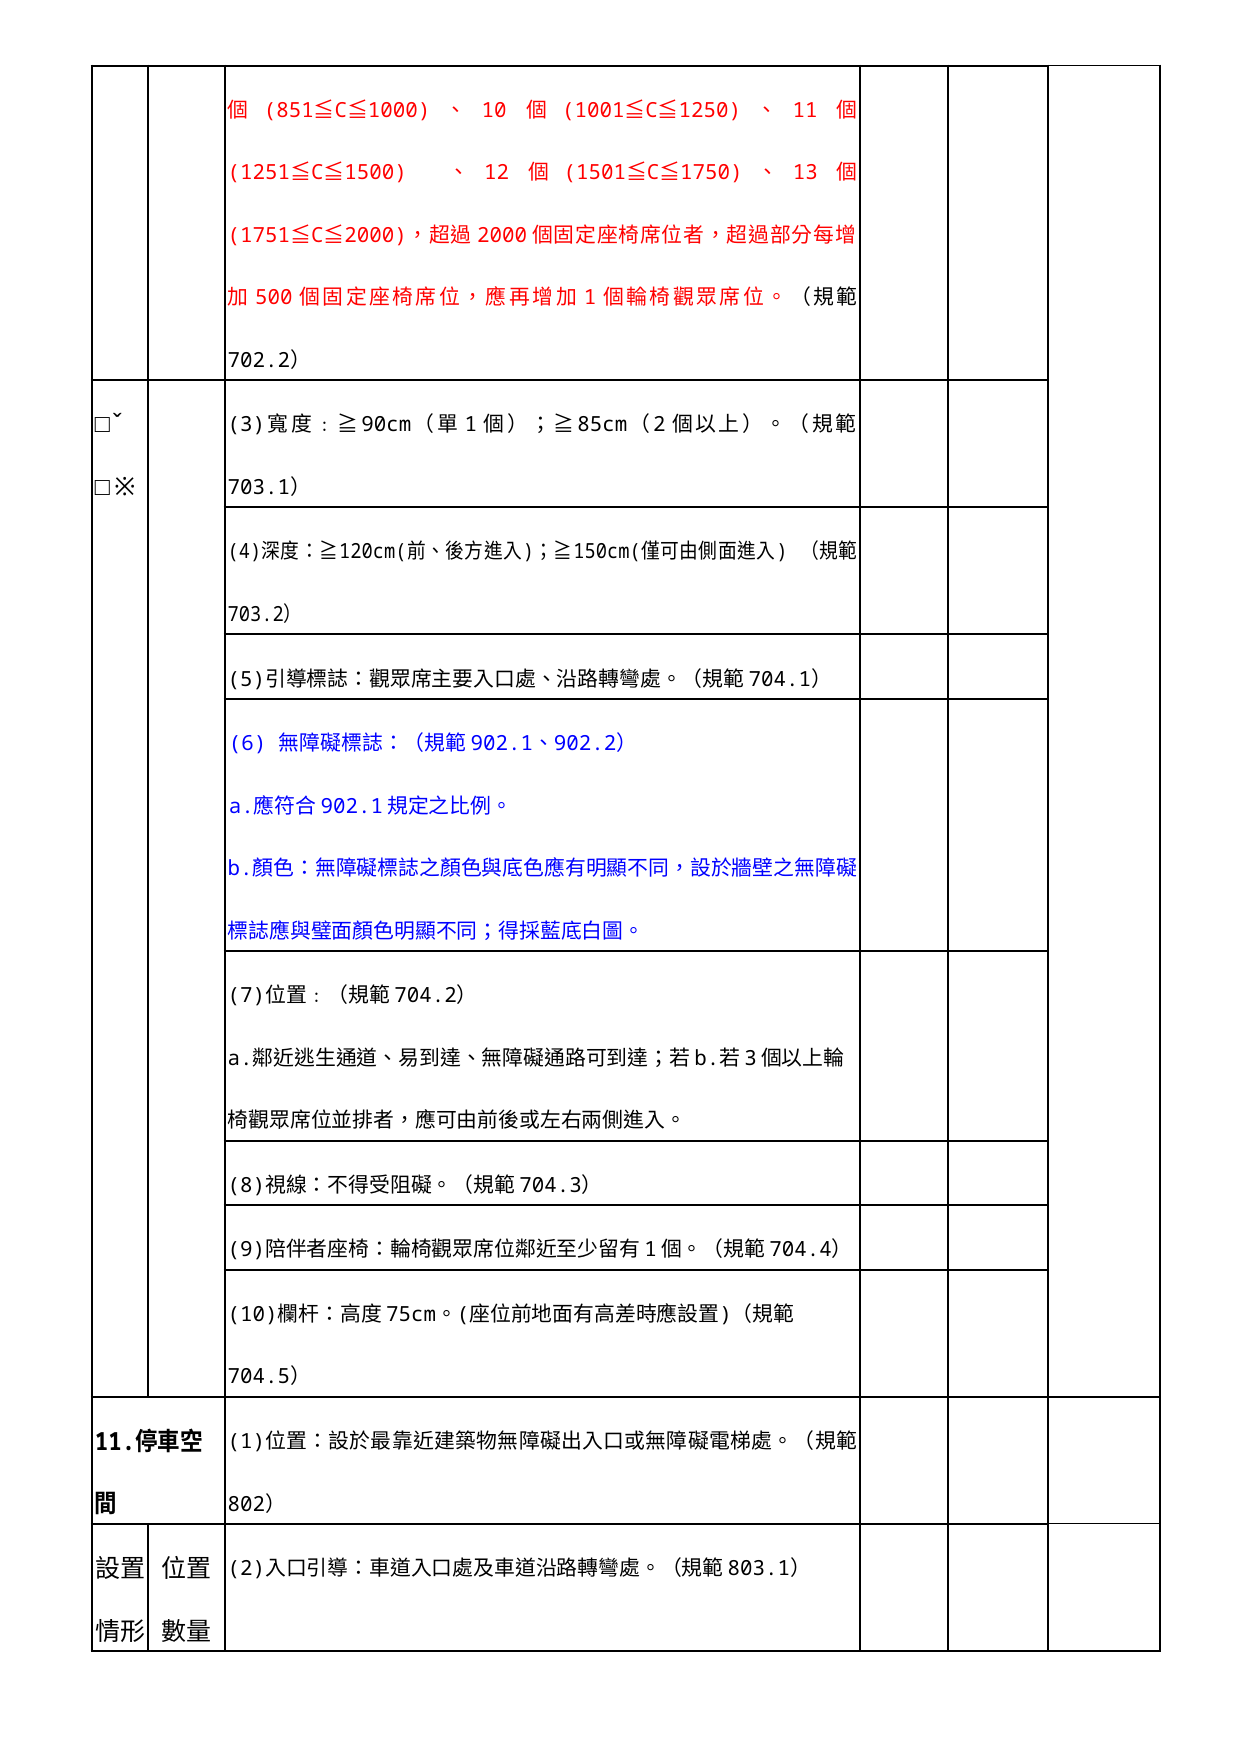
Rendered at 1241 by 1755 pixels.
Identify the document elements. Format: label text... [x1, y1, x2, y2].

table_cell [949, 67, 1047, 379]
table_cell [149, 67, 224, 379]
table_cell (3)寬度﹕≧90cm（單1個）；≧85cm（2個以上）。（規範703.1） [226, 381, 859, 506]
table_cell [949, 381, 1047, 506]
table_cell [949, 1525, 1047, 1650]
table_cell [949, 508, 1047, 633]
table_cell [93, 67, 147, 379]
table_cell □ˇ □※ [93, 381, 147, 1396]
table_cell [949, 1398, 1047, 1523]
table_cell [949, 952, 1047, 1139]
table_cell [861, 1398, 947, 1523]
table_cell [861, 1206, 947, 1269]
table_cell (5)引導標誌：觀眾席主要入口處、沿路轉彎處。（規範704.1） [226, 635, 859, 698]
table_cell (1)位置：設於最靠近建築物無障礙出入口或無障礙電梯處。（規範802） [226, 1398, 859, 1523]
table_cell [861, 700, 947, 950]
table_cell [949, 1142, 1047, 1204]
table_cell (7)位置﹕（規範704.2） a.鄰近逃生通道、易到達、無障礙通路可到達；若b.若3個以上輪椅觀眾席位並排者，應可由前後或左右兩側進入。 [226, 952, 859, 1139]
table_cell [949, 700, 1047, 950]
table_cell [1049, 1398, 1159, 1523]
table_cell [861, 381, 947, 506]
table_cell [949, 1271, 1047, 1396]
table_cell [861, 635, 947, 698]
table_cell 11.停車空間 [93, 1398, 224, 1523]
table_cell 個(851≦C≦1000)、10個(1001≦C≦1250)、11個(1251≦C≦1500) 、12個(1501≦C≦1750)、13個(1751≦C≦2000)，超過2000個固定座椅席位者，超過部分每增加500個固定座椅席位，應再增加1個輪椅觀眾席位。（規範702.2） [226, 67, 859, 379]
table_cell [861, 1142, 947, 1204]
table_cell (6) 無障礙標誌：（規範902.1、902.2） a.應符合902.1規定之比例。 b.顏色：無障礙標誌之顏色與底色應有明顯不同，設於牆壁之無障礙標誌應與璧面顏色明顯不同；得採藍底白圖。 [226, 700, 859, 950]
table_cell [1049, 66, 1159, 1396]
table_cell 位置 數量 [149, 1525, 224, 1650]
table_cell [861, 508, 947, 633]
table_cell [861, 952, 947, 1139]
table_cell [1049, 1524, 1159, 1650]
table_cell (8)視線：不得受阻礙。（規範704.3） [226, 1142, 859, 1204]
table_cell [149, 381, 224, 1396]
table_cell [949, 1206, 1047, 1269]
table_cell [861, 1525, 947, 1650]
table_cell [861, 67, 947, 379]
table_cell (4)深度：≧120cm(前、後方進入)；≧150cm(僅可由側面進入) （規範703.2） [226, 508, 859, 633]
table_cell [861, 1271, 947, 1396]
table_cell (9)陪伴者座椅：輪椅觀眾席位鄰近至少留有1個。（規範704.4） [226, 1206, 859, 1269]
table_cell 設置 情形 [93, 1525, 147, 1650]
table_cell (10)欄杆：高度75cm。(座位前地面有高差時應設置)（規範704.5） [226, 1271, 859, 1396]
table_cell (2)入口引導：車道入口處及車道沿路轉彎處。（規範803.1） [226, 1525, 859, 1650]
table_cell [949, 635, 1047, 698]
